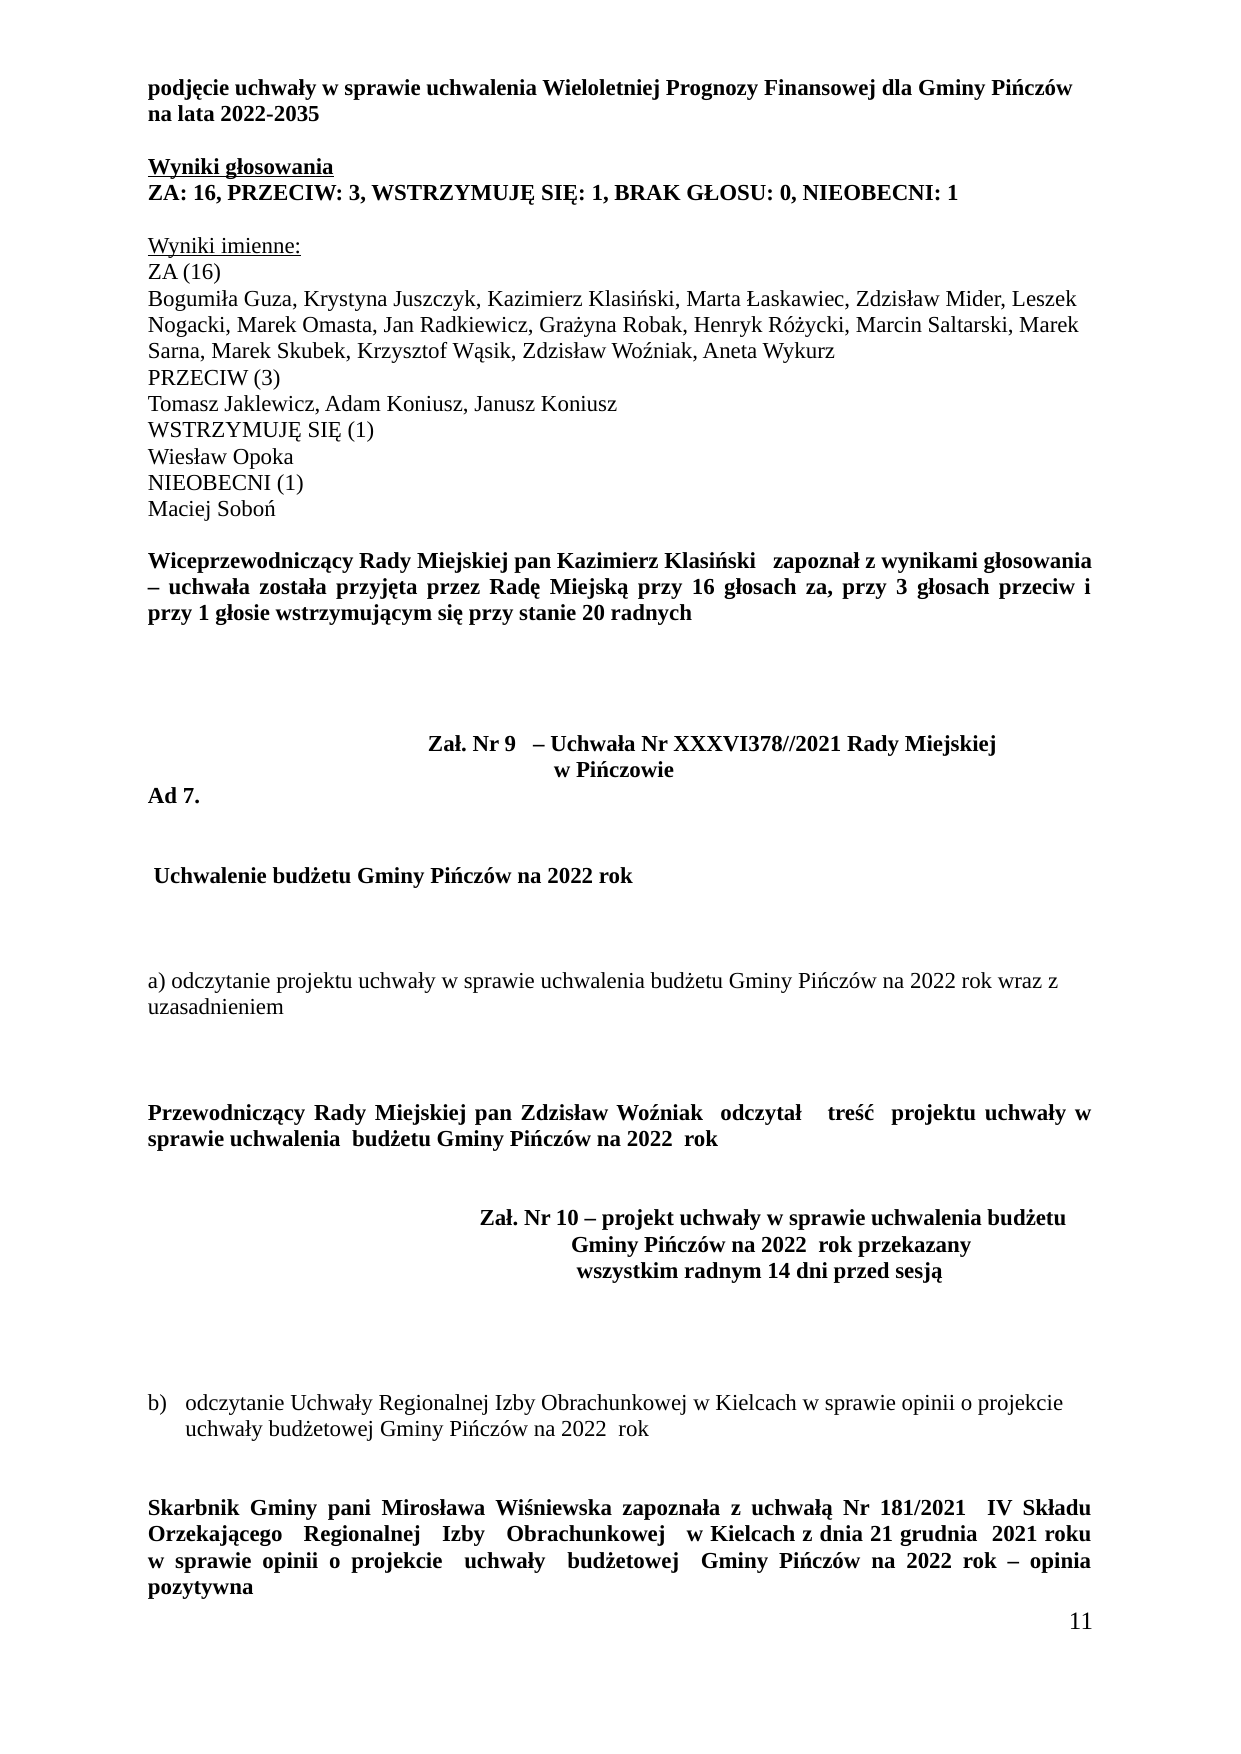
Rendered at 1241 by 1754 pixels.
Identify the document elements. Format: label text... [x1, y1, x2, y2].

text Skarbnik Gminy pani Mirosława Wiśniewska zapoznała z uchwałą Nr 181/2021 IV Składu Orzekającego Regionalnej Izby Obrachunkowej w Kielcach z dnia 21 grudnia 2021 roku w sprawie opinii o projekcie uchwały budżetowej Gminy Pińczów na 2022 rok – opinia pozytywna [148, 1494, 1093, 1599]
text Zał. Nr 9 – Uchwała Nr XXXVI378//2021 Rady Miejskiej [148, 730, 1093, 756]
text Uchwalenie budżetu Gminy Pińczów na 2022 rok [148, 862, 1093, 888]
text Ad 7. [148, 783, 1093, 809]
text Zał. Nr 10 – projekt uchwały w sprawie uchwalenia budżetu [148, 1204, 1093, 1231]
text Przewodniczący Rady Miejskiej pan Zdzisław Woźniak odczytał treść projektu uchwały w sprawie uchwalenia budżetu Gminy Pińczów na 2022 rok [148, 1099, 1093, 1152]
text wszystkim radnym 14 dni przed sesją [148, 1257, 1093, 1283]
text podjęcie uchwały w sprawie uchwalenia Wieloletniej Prognozy Finansowej dla Gminy Pińczów na lata 2022-2035 Wyniki głosowania ZA: 16, PRZECIW: 3, WSTRZYMUJĘ SIĘ: 1, BRAK GŁOSU: 0, NIEOBECNI: 1 Wyniki imienne: ZA (16) Bogumiła Guza, Krystyna Juszczyk, Kazimierz Klasiński, Marta Łaskawiec, Zdzisław Mider, Leszek Nogacki, Marek Omasta, Jan Radkiewicz, Grażyna Robak, Henryk Różycki, Marcin Saltarski, Marek Sarna, Marek Skubek, Krzysztof Wąsik, Zdzisław Woźniak, Aneta Wykurz PRZECIW (3) Tomasz Jaklewicz, Adam Koniusz, Janusz Koniusz WSTRZYMUJĘ SIĘ (1) Wiesław Opoka NIEOBECNI (1) Maciej Soboń [148, 74, 1093, 522]
text Wiceprzewodniczący Rady Miejskiej pan Kazimierz Klasiński zapoznał z wynikami głosowania – uchwała została przyjęta przez Radę Miejską przy 16 głosach za, przy 3 głosach przeciw i przy 1 głosie wstrzymującym się przy stanie 20 radnych [148, 547, 1093, 626]
text w Pińczowie [148, 756, 1093, 783]
text Gminy Pińczów na 2022 rok przekazany [148, 1231, 1093, 1257]
text a) odczytanie projektu uchwały w sprawie uchwalenia budżetu Gminy Pińczów na 2022 rok wraz z uzasadnieniem [148, 967, 1093, 1020]
list odczytanie Uchwały Regionalnej Izby Obrachunkowej w Kielcach w sprawie opinii o projekcie uchwały budżetowej Gminy Pińczów na 2022 rok [148, 1389, 1093, 1441]
